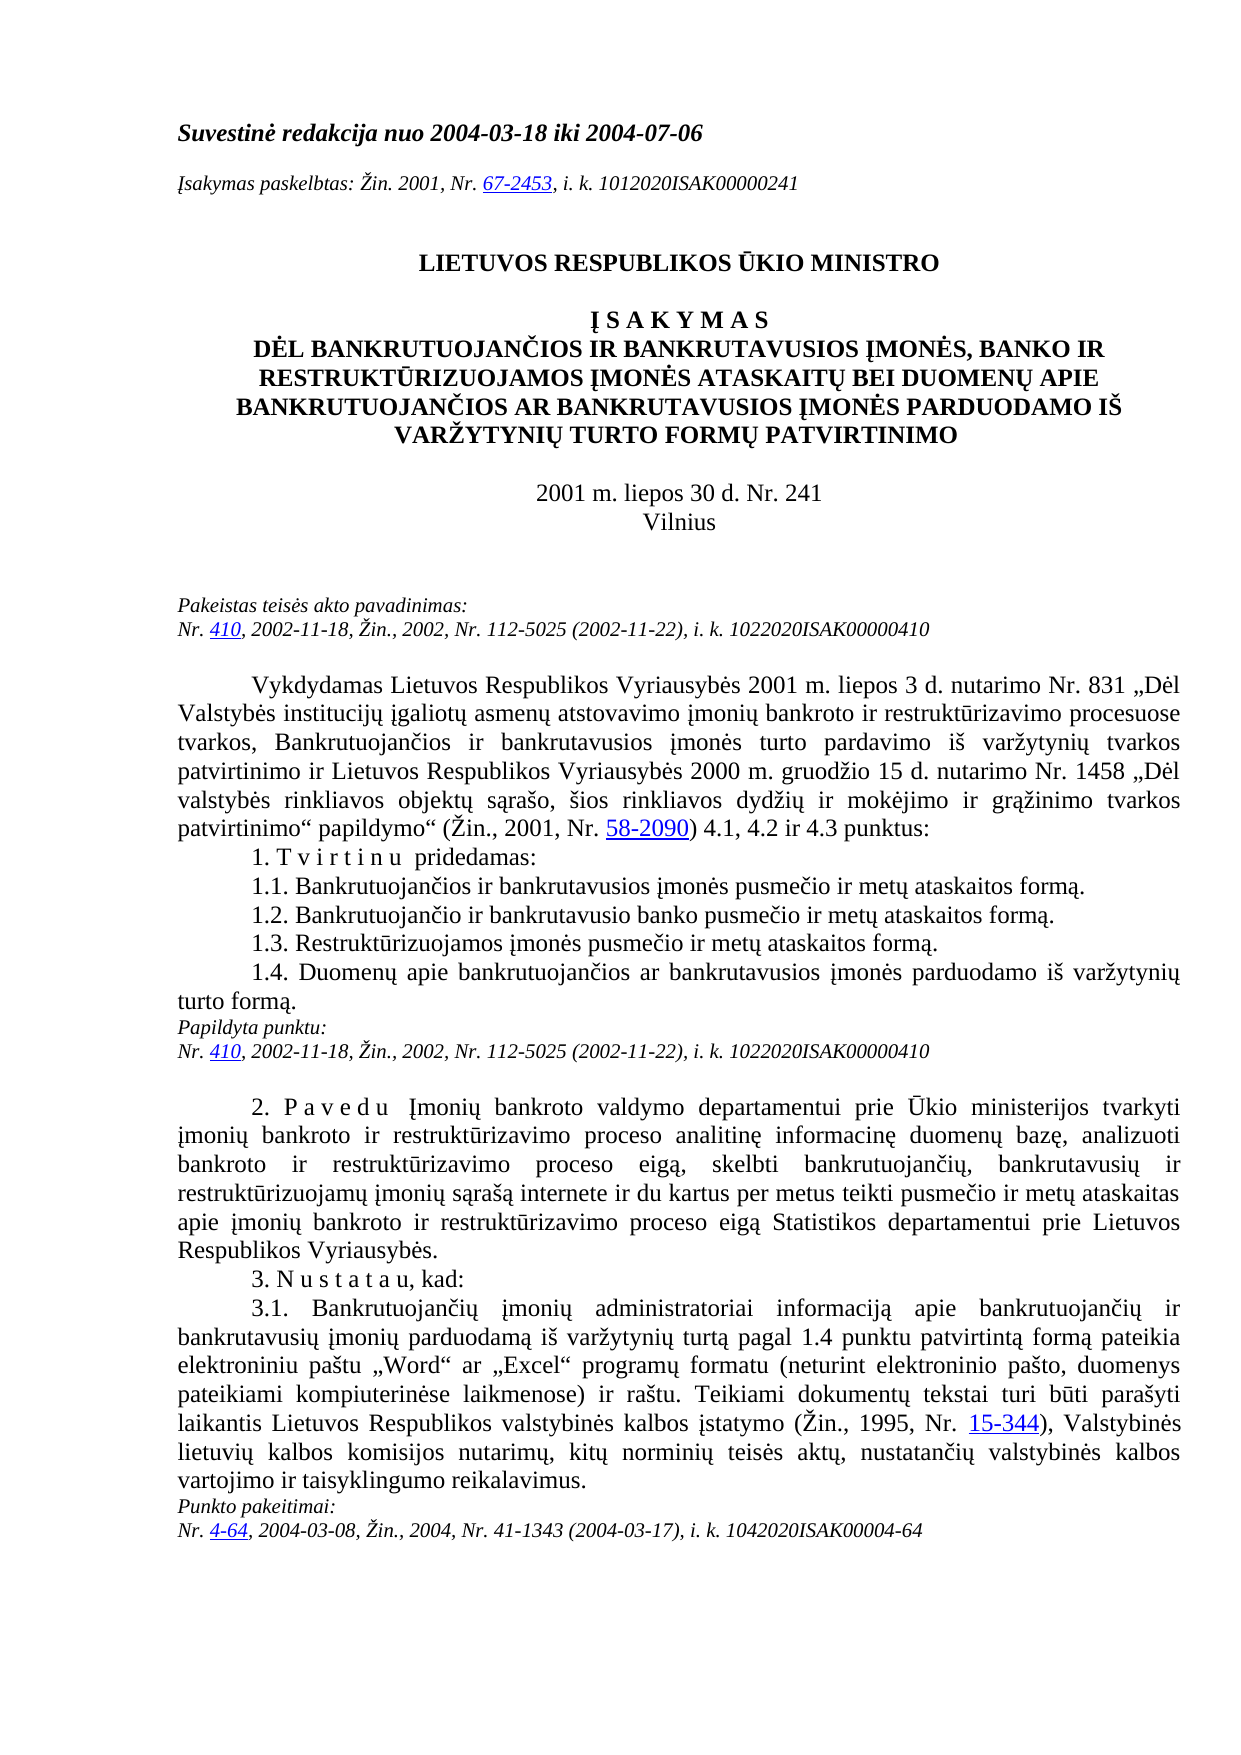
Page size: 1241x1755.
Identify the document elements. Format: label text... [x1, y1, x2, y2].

text Pakeistas teisės akto pavadinimas: [177, 593, 1181, 617]
text 1.1. Bankrutuojančios ir bankrutavusios įmonės pusmečio ir metų ataskaitos formą. [177, 871, 1181, 900]
text 1.2. Bankrutuojančio ir bankrutavusio banko pusmečio ir metų ataskaitos formą. [177, 900, 1181, 928]
text 1. Tvirtinu pridedamas: [177, 842, 1181, 871]
text Suvestinė redakcija nuo 2004-03-18 iki 2004-07-06 [177, 118, 1181, 147]
text 3. Nustatau, kad: [177, 1264, 1181, 1293]
text Įsakymas paskelbtas: Žin. 2001, Nr. 67-2453, i. k. 1012020ISAK00000241 [177, 171, 1181, 195]
text DĖL BANKRUTUOJANČIOS IR BANKRUTAVUSIOS ĮMONĖS, BANKO IR RESTRUKTŪRIZUOJAMOS ĮMONĖS ATASKAITŲ BEI DUOMENŲ APIE BANKRUTUOJANČIOS AR BANKRUTAVUSIOS ĮMONĖS PARDUODAMO IŠ VARŽYTYNIŲ TURTO FORMŲ PATVIRTINIMO [177, 334, 1181, 449]
text ĮSAKYMAS [177, 305, 1181, 334]
text 2001 m. liepos 30 d. Nr. 241 [177, 478, 1181, 507]
text Vykdydamas Lietuvos Respublikos Vyriausybės 2001 m. liepos 3 d. nutarimo Nr. 831 „Dėl Valstybės institucijų įgaliotų asmenų atstovavimo įmonių bankroto ir restruktūrizavimo procesuose tvarkos, Bankrutuojančios ir bankrutavusios įmonės turto pardavimo iš varžytynių tvarkos patvirtinimo ir Lietuvos Respublikos Vyriausybės 2000 m. gruodžio 15 d. nutarimo Nr. 1458 „Dėl valstybės rinkliavos objektų sąrašo, šios rinkliavos dydžių ir mokėjimo ir grąžinimo tvarkos patvirtinimo“ papildymo“ (Žin., 2001, Nr. 58-2090) 4.1, 4.2 ir 4.3 punktus: [177, 670, 1181, 842]
text Nr. 410, 2002-11-18, Žin., 2002, Nr. 112-5025 (2002-11-22), i. k. 1022020ISAK00000410 [177, 617, 1181, 641]
text Vilnius [177, 507, 1181, 535]
text Papildyta punktu: [177, 1015, 1181, 1039]
text Punkto pakeitimai: [177, 1494, 1181, 1518]
text LIETUVOS RESPUBLIKOS ŪKIO MINISTRO [177, 248, 1181, 277]
text Nr. 410, 2002-11-18, Žin., 2002, Nr. 112-5025 (2002-11-22), i. k. 1022020ISAK00000410 [177, 1039, 1181, 1063]
text 1.4. Duomenų apie bankrutuojančios ar bankrutavusios įmonės parduodamo iš varžytynių turto formą. [177, 957, 1181, 1015]
text 2. Pavedu Įmonių bankroto valdymo departamentui prie Ūkio ministerijos tvarkyti įmonių bankroto ir restruktūrizavimo proceso analitinę informacinę duomenų bazę, analizuoti bankroto ir restruktūrizavimo proceso eigą, skelbti bankrutuojančių, bankrutavusių ir restruktūrizuojamų įmonių sąrašą internete ir du kartus per metus teikti pusmečio ir metų ataskaitas apie įmonių bankroto ir restruktūrizavimo proceso eigą Statistikos departamentui prie Lietuvos Respublikos Vyriausybės. [177, 1092, 1181, 1264]
text Nr. 4-64, 2004-03-08, Žin., 2004, Nr. 41-1343 (2004-03-17), i. k. 1042020ISAK00004-64 [177, 1518, 1181, 1542]
text 3.1. Bankrutuojančių įmonių administratoriai informaciją apie bankrutuojančių ir bankrutavusių įmonių parduodamą iš varžytynių turtą pagal 1.4 punktu patvirtintą formą pateikia elektroniniu paštu „Word“ ar „Excel“ programų formatu (neturint elektroninio pašto, duomenys pateikiami kompiuterinėse laikmenose) ir raštu. Teikiami dokumentų tekstai turi būti parašyti laikantis Lietuvos Respublikos valstybinės kalbos įstatymo (Žin., 1995, Nr. 15-344), Valstybinės lietuvių kalbos komisijos nutarimų, kitų norminių teisės aktų, nustatančių valstybinės kalbos vartojimo ir taisyklingumo reikalavimus. [177, 1293, 1181, 1494]
text 1.3. Restruktūrizuojamos įmonės pusmečio ir metų ataskaitos formą. [177, 928, 1181, 957]
